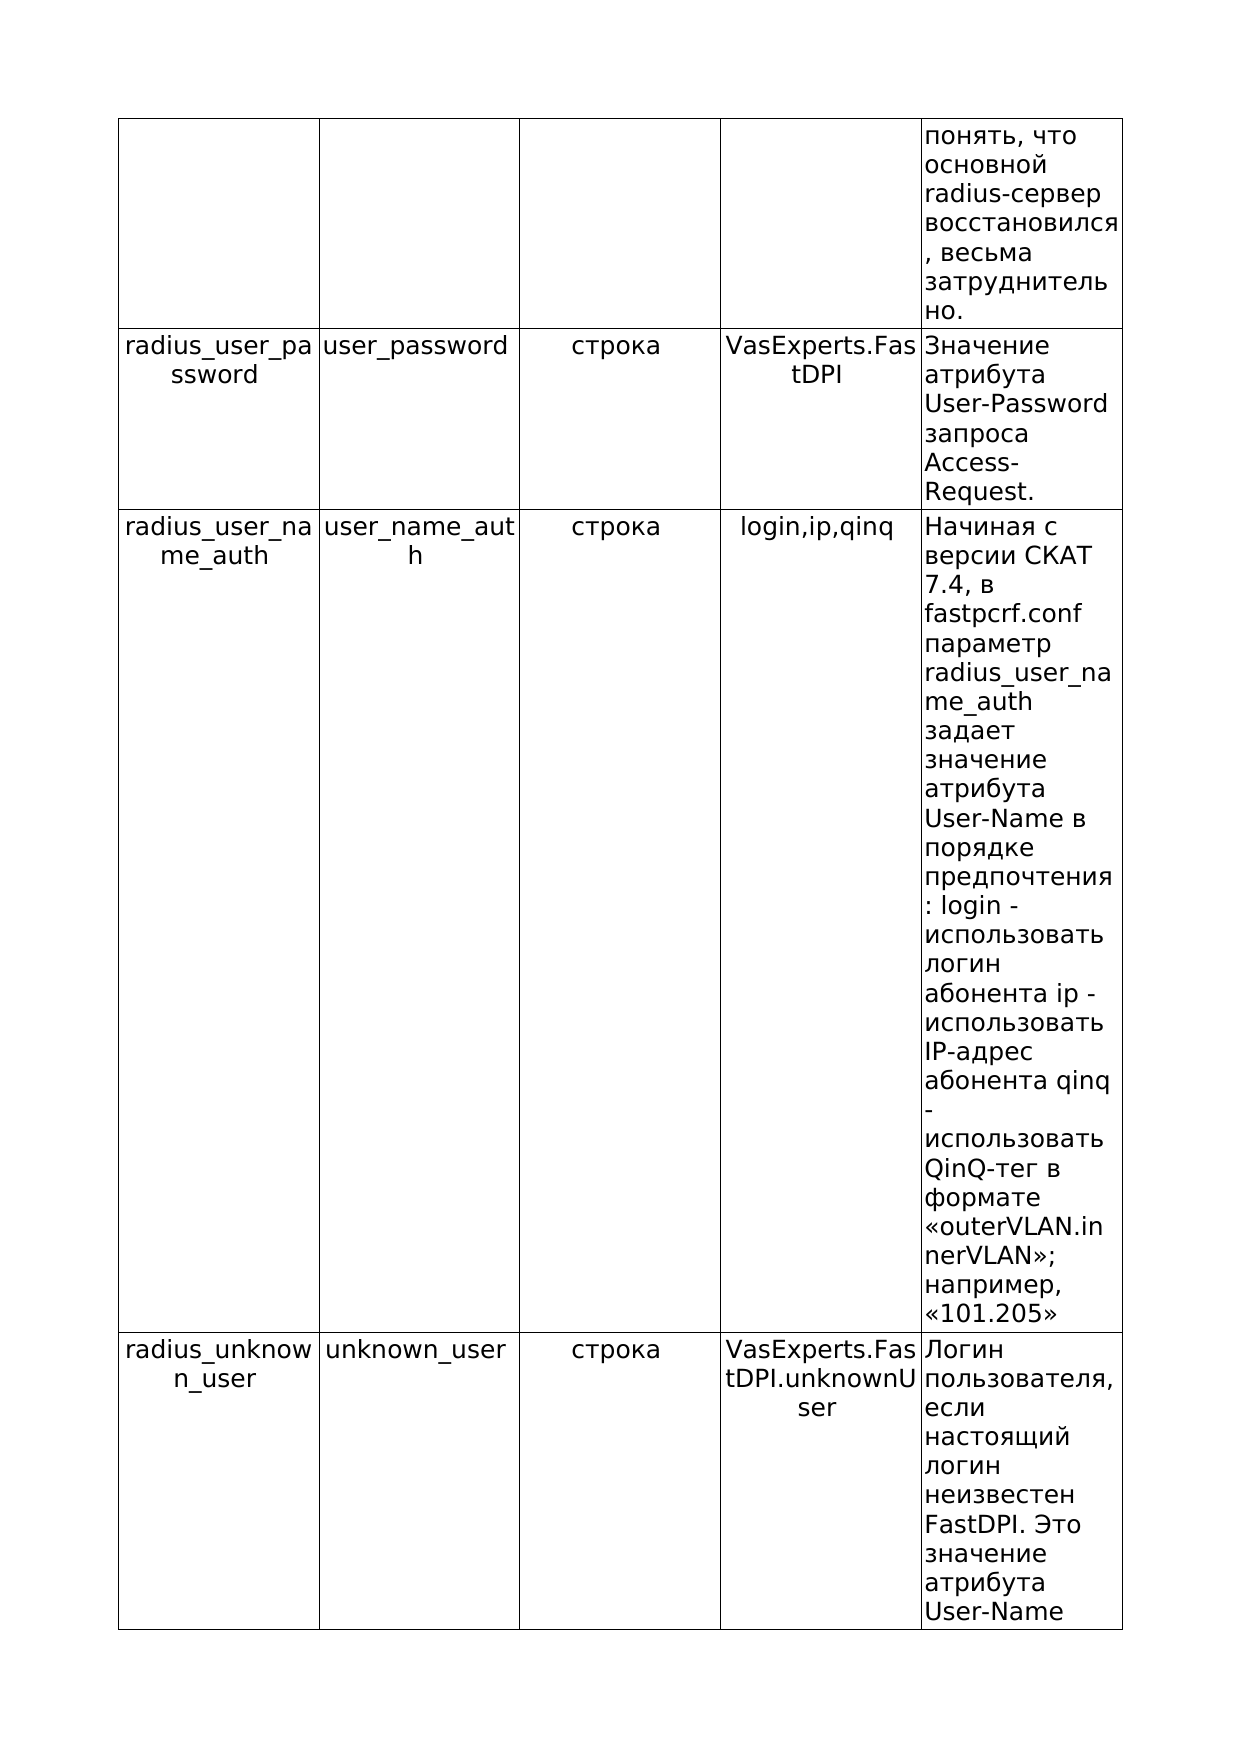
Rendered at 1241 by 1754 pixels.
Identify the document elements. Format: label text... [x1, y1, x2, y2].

table_cell строка [520, 329, 720, 509]
table_cell [320, 119, 519, 328]
table_cell Логин пользователя, если настоящий логин неизвестен FastDPI. Это значение атрибута User-Name [922, 1333, 1122, 1629]
table_cell [721, 119, 921, 328]
table_cell user_name_auth [320, 510, 519, 1332]
table_cell [119, 119, 319, 328]
table_cell строка [520, 510, 720, 1332]
table_cell VasExperts.FastDPI.unknownUser [721, 1333, 921, 1629]
table_cell VasExperts.FastDPI [721, 329, 921, 509]
table_cell radius_user_name_auth [119, 510, 319, 1332]
table_cell user_password [320, 329, 519, 509]
table_cell radius_unknown_user [119, 1333, 319, 1629]
table_cell понять, что основной radius-сервер восстановился, весьма затруднительно. [922, 119, 1122, 328]
table_cell login,ip,qinq [721, 510, 921, 1332]
table_cell Значение атрибута User-Password запроса Access-Request. [922, 329, 1122, 509]
table_cell строка [520, 1333, 720, 1629]
table_cell radius_user_password [119, 329, 319, 509]
table_cell Начиная с версии СКАТ 7.4, в fastpcrf.conf параметр radius_user_name_auth задает значение атрибута User-Name в порядке предпочтения: login - использовать логин абонента ip - использовать IP-адрес абонента qinq - использовать QinQ-тег в формате «outerVLAN.innerVLAN»; например, «101.205» [922, 510, 1122, 1332]
table_cell unknown_user [320, 1333, 519, 1629]
table_cell [520, 119, 720, 328]
